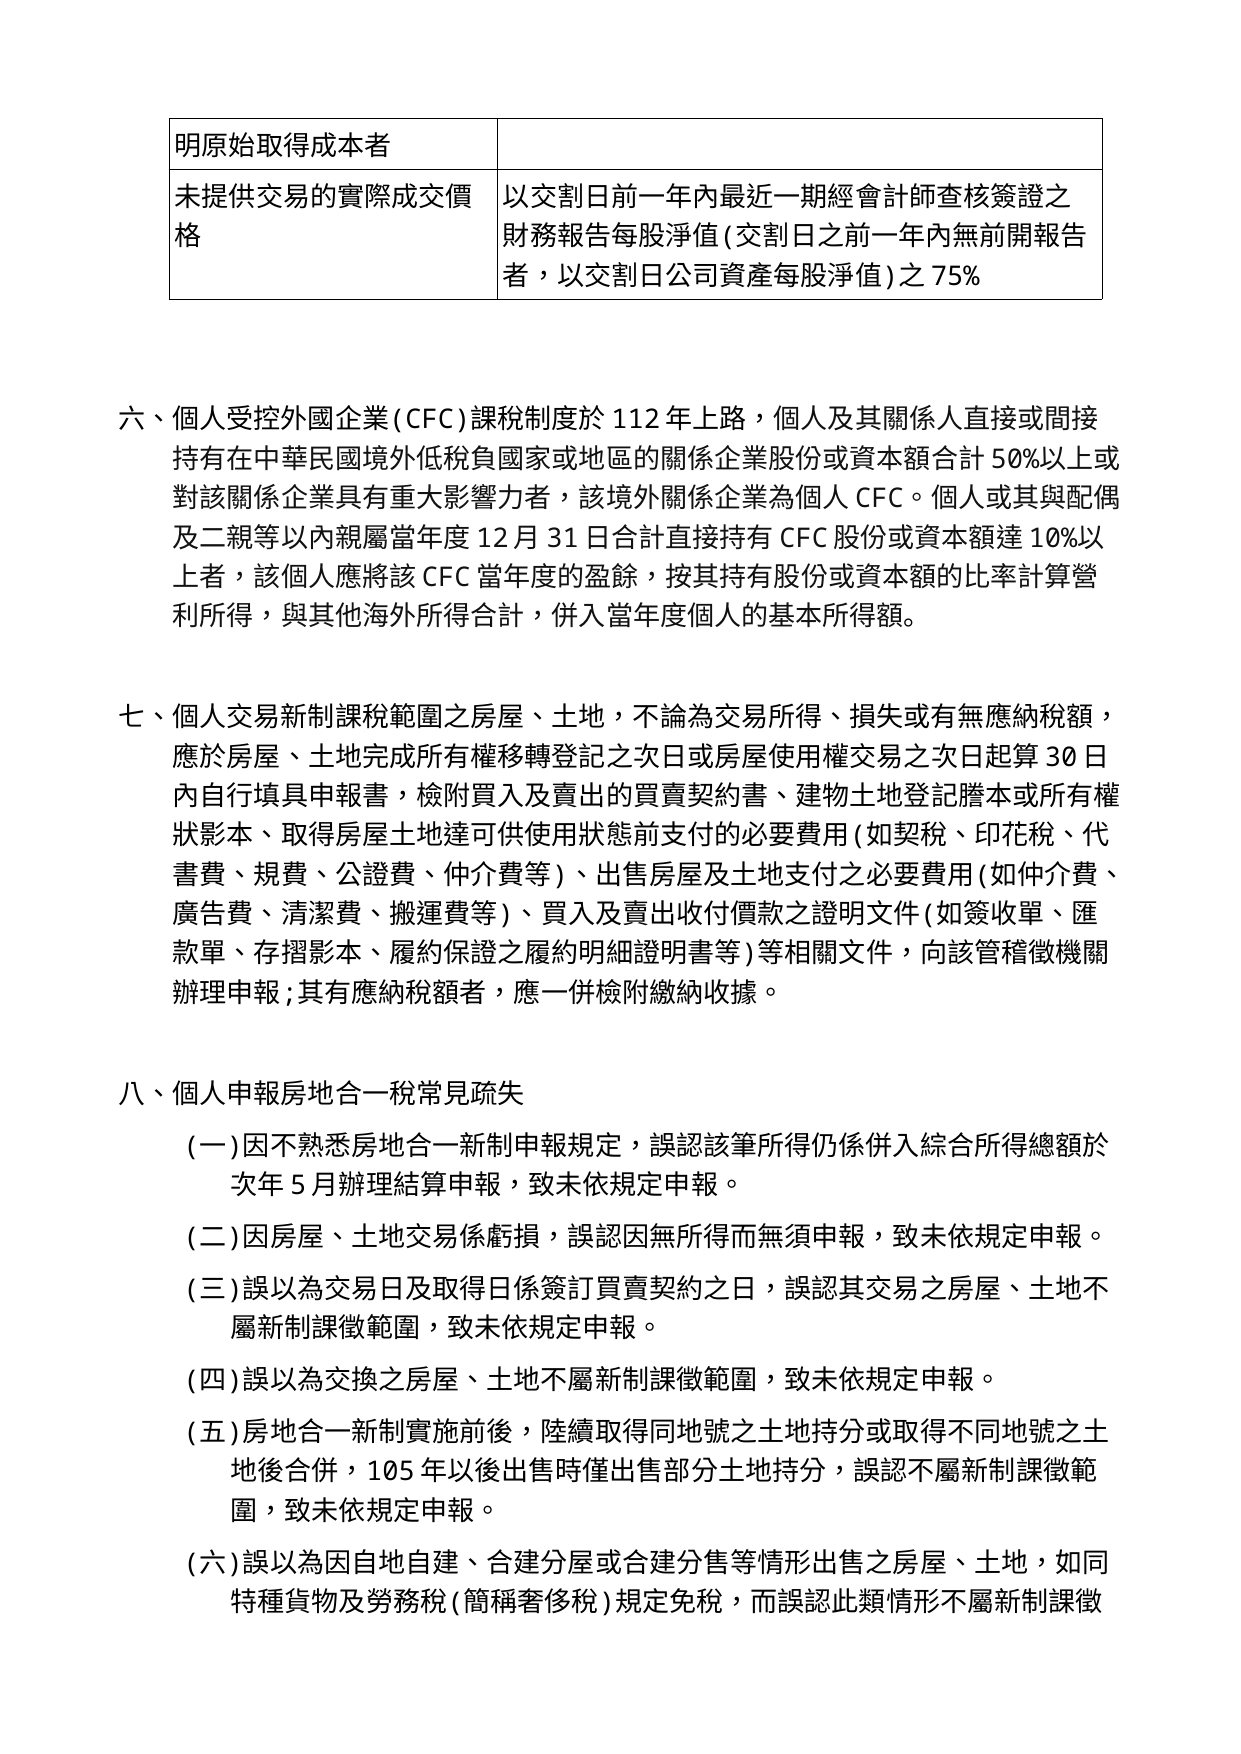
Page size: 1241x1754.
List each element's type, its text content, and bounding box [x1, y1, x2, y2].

text (六)誤以為因自地自建、合建分屋或合建分售等情形出售之房屋、土地，如同特種貨物及勞務稅(簡稱奢侈稅)規定免稅，而誤認此類情形不屬新制課徵 [118, 1541, 1122, 1619]
text (四)誤以為交換之房屋、土地不屬新制課徵範圍，致未依規定申報。 [118, 1358, 1122, 1397]
table_cell 未提供交易的實際成交價格 [170, 170, 497, 298]
text 七、個人交易新制課稅範圍之房屋、土地，不論為交易所得、損失或有無應納稅額，應於房屋、土地完成所有權移轉登記之次日或房屋使用權交易之次日起算30日內自行填具申報書，檢附買入及賣出的買賣契約書、建物土地登記謄本或所有權狀影本、取得房屋土地達可供使用狀態前支付的必要費用(如契稅、印花稅、代書費、規費、公證費、仲介費等)、出售房屋及土地支付之必要費用(如仲介費、廣告費、清潔費、搬運費等)、買入及賣出收付價款之證明文件(如簽收單、匯款單、存摺影本、履約保證之履約明細證明書等)等相關文件，向該管稽徵機關辦理申報;其有應納稅額者，應一併檢附繳納收據。 [118, 695, 1122, 1010]
text (五)房地合一新制實施前後，陸續取得同地號之土地持分或取得不同地號之土地後合併，105年以後出售時僅出售部分土地持分，誤認不屬新制課徵範圍，致未依規定申報。 [118, 1410, 1122, 1528]
text (一)因不熟悉房地合一新制申報規定，誤認該筆所得仍係併入綜合所得總額於次年5月辦理結算申報，致未依規定申報。 [118, 1124, 1122, 1203]
text 六、個人受控外國企業(CFC)課稅制度於112年上路，個人及其關係人直接或間接持有在中華民國境外低稅負國家或地區的關係企業股份或資本額合計50%以上或對該關係企業具有重大影響力者，該境外關係企業為個人CFC。個人或其與配偶及二親等以內親屬當年度12月31日合計直接持有CFC股份或資本額達10%以上者，該個人應將該CFC當年度的盈餘，按其持有股份或資本額的比率計算營利所得，與其他海外所得合計，併入當年度個人的基本所得額。 [118, 397, 1122, 633]
table_cell 以交割日前一年內最近一期經會計師查核簽證之財務報告每股淨值(交割日之前一年內無前開報告者，以交割日公司資產每股淨值)之75% [498, 170, 1102, 298]
text (三)誤以為交易日及取得日係簽訂買賣契約之日，誤認其交易之房屋、土地不屬新制課徵範圍，致未依規定申報。 [118, 1267, 1122, 1346]
text 八、個人申報房地合一稅常見疏失 [118, 1072, 1122, 1111]
table_cell 明原始取得成本者 [170, 119, 497, 169]
text (二)因房屋、土地交易係虧損，誤認因無所得而無須申報，致未依規定申報。 [118, 1215, 1122, 1254]
table_cell [498, 119, 1102, 169]
